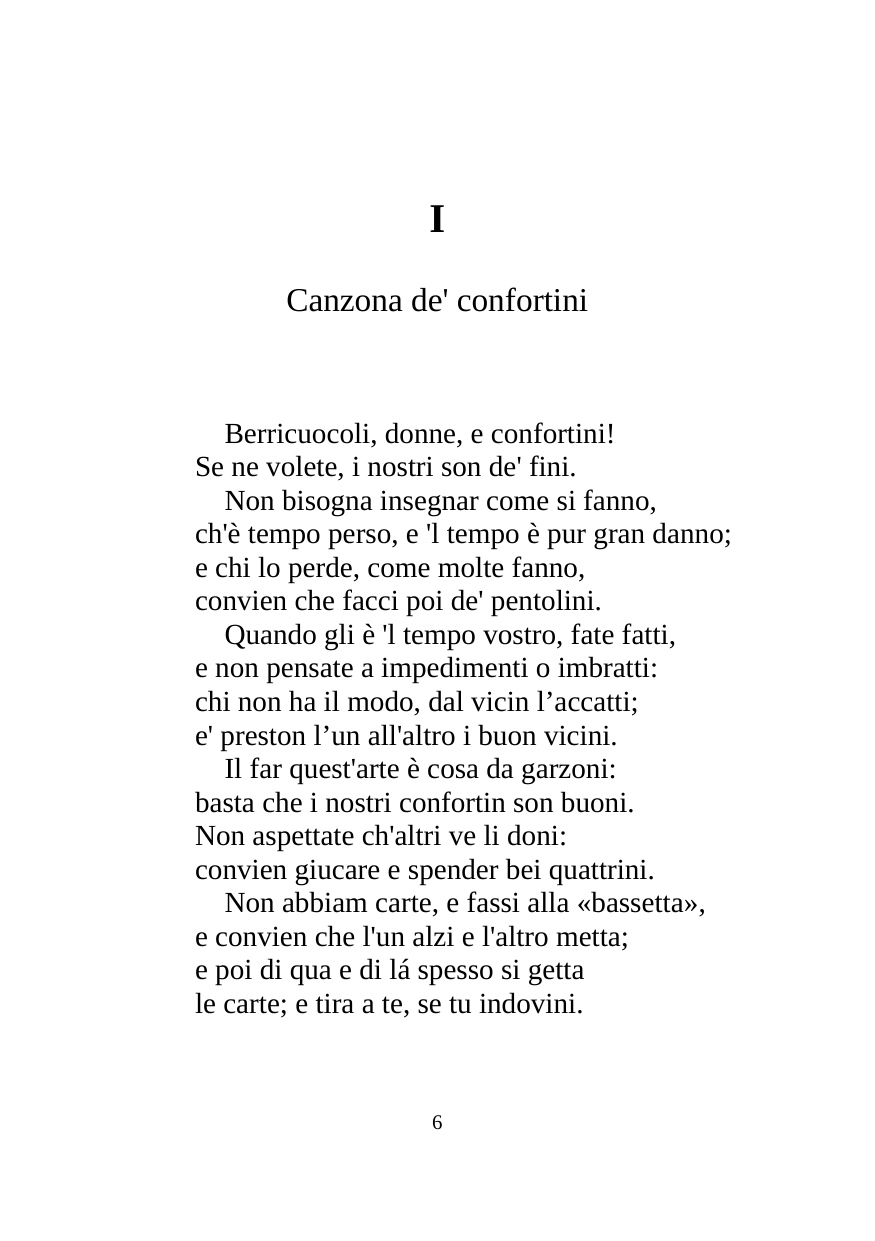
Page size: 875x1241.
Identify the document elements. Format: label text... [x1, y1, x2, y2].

text Non abbiam carte, e fassi alla «bassetta», e convien che l'un alzi e l'altro metta; e poi di qua e di lá spesso si getta le carte; e tira a te, se tu indovini. [195, 885, 768, 1019]
subtitle I Canzona de' confortini [106, 195, 768, 318]
text Quando gli è 'l tempo vostro, fate fatti, e non pensate a impedimenti o imbratti: chi non ha il modo, dal vicin l’accatti; e' preston l’un all'altro i buon vicini. [195, 617, 768, 751]
text Non bisogna insegnar come si fanno, ch'è tempo perso, e 'l tempo è pur gran danno; e chi lo perde, come molte fanno, convien che facci poi de' pentolini. [195, 483, 768, 617]
text Berricuocoli, donne, e confortini! Se ne volete, i nostri son de' fini. [195, 416, 768, 483]
text Il far quest'arte è cosa da garzoni: basta che i nostri confortin son buoni. Non aspettate ch'altri ve li doni: convien giucare e spender bei quattrini. [195, 751, 768, 885]
